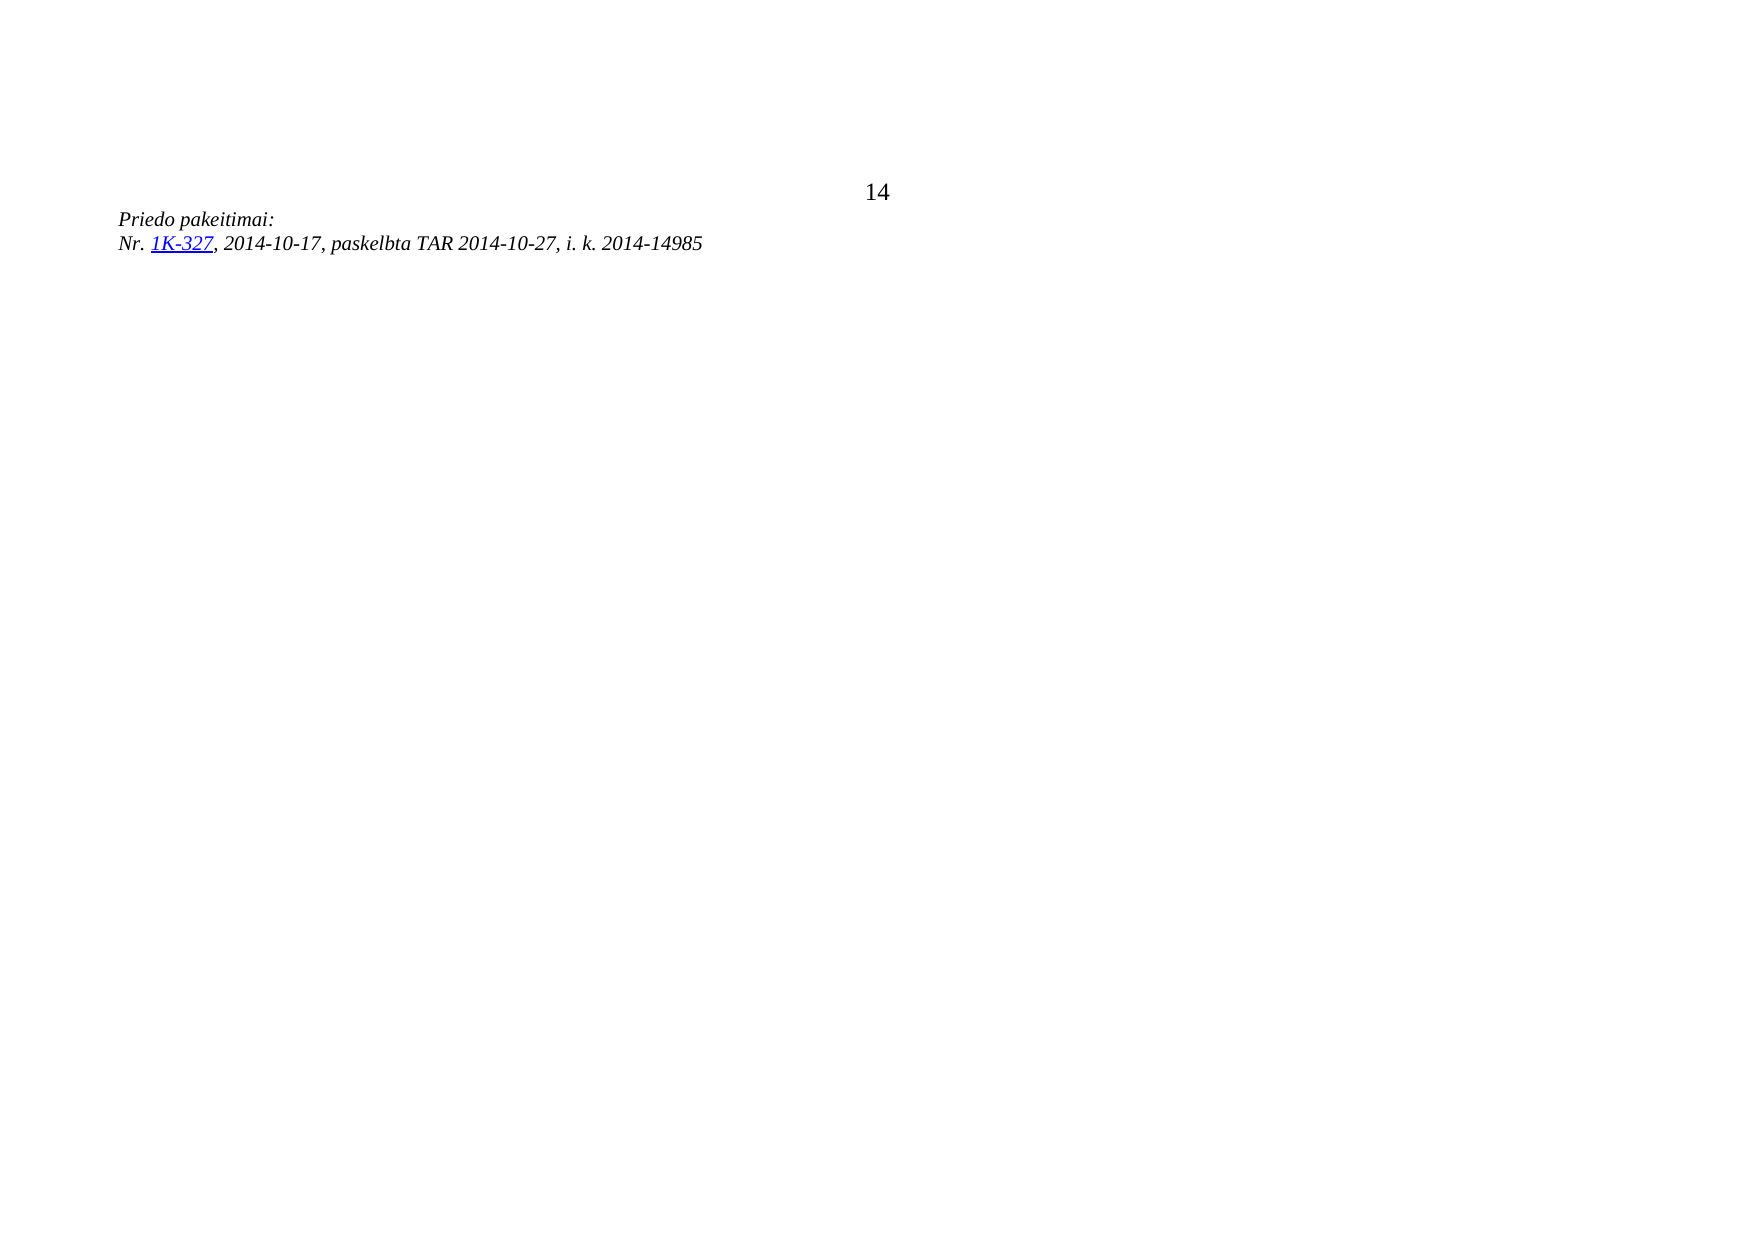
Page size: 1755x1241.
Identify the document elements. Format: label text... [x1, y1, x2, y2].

text Priedo pakeitimai: [118, 207, 1636, 231]
text Nr. 1K-327, 2014-10-17, paskelbta TAR 2014-10-27, i. k. 2014-14985 [118, 231, 1636, 255]
